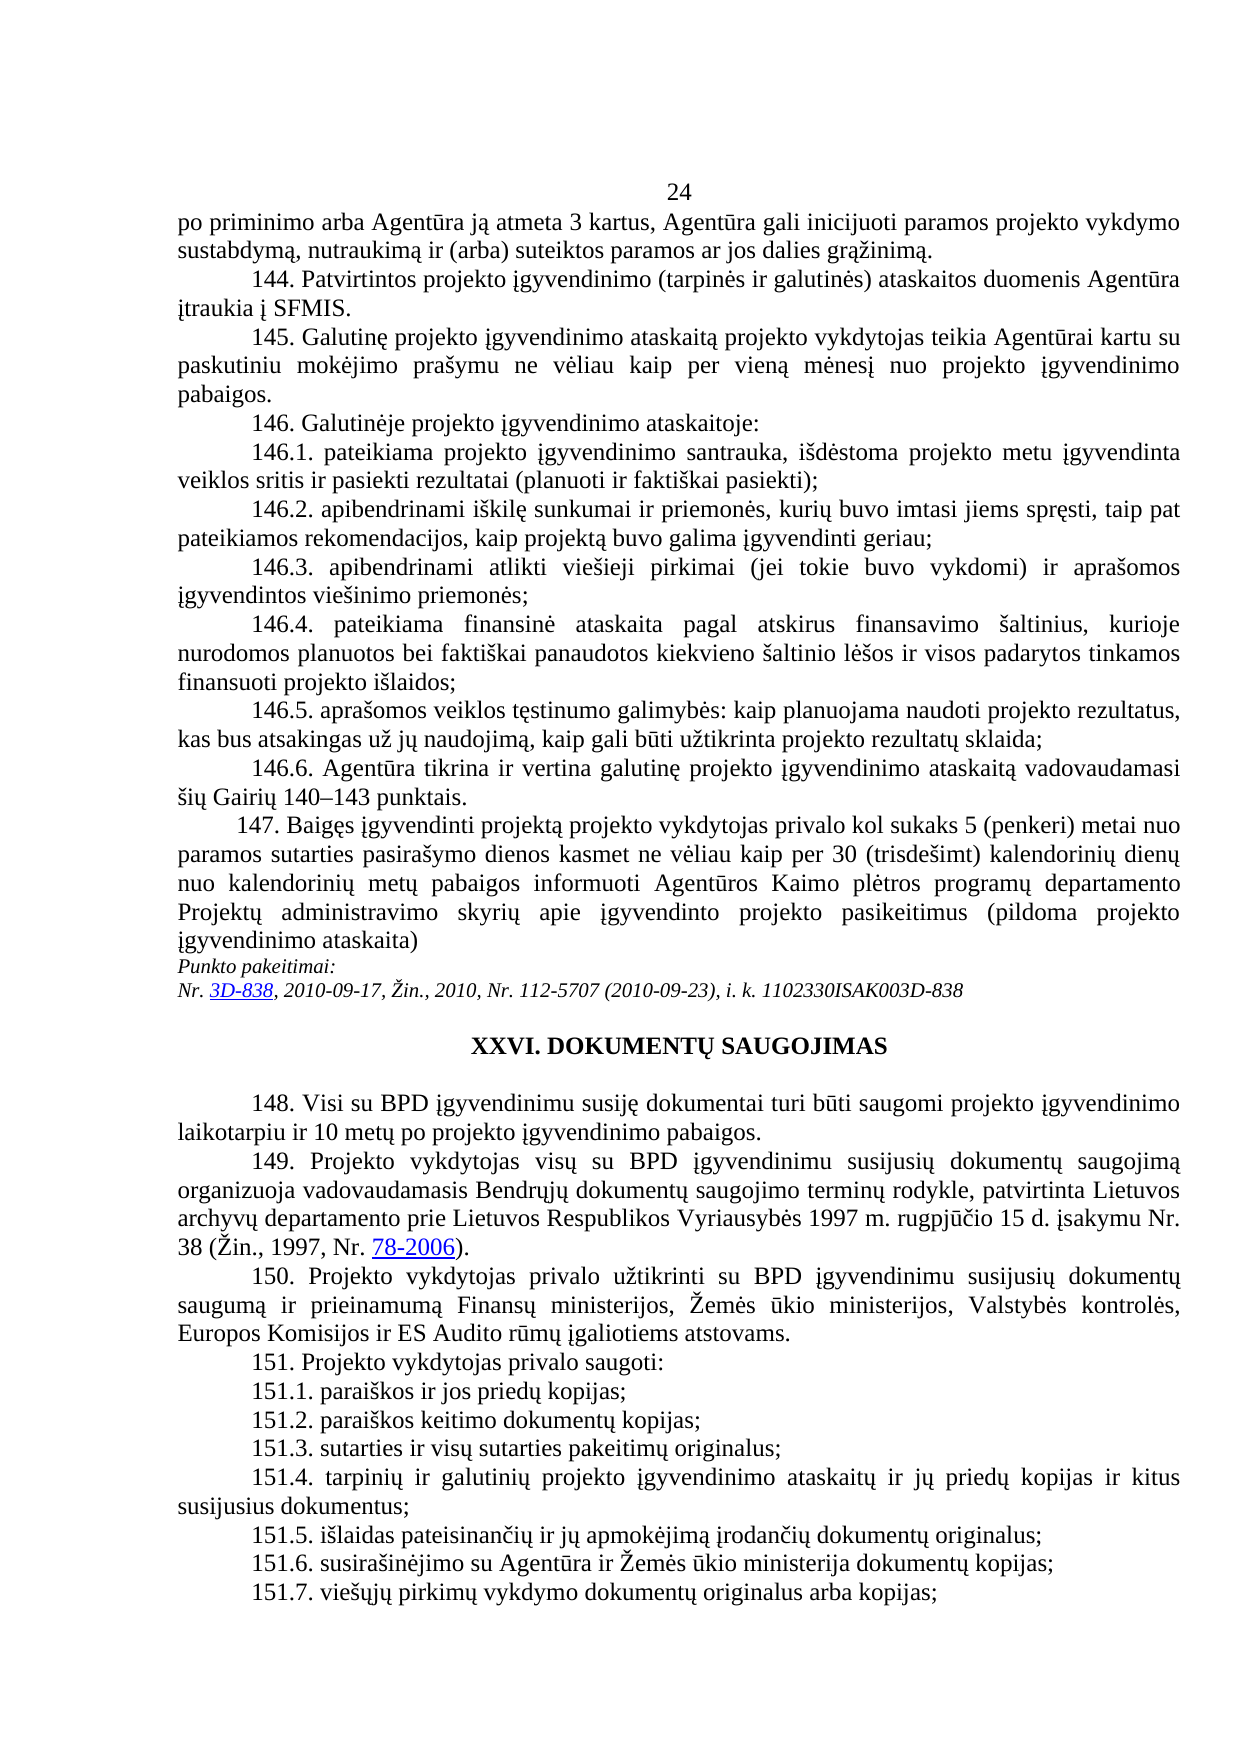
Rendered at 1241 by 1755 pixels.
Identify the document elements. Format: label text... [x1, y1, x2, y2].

text 151.5. išlaidas pateisinančių ir jų apmokėjimą įrodančių dokumentų originalus; [177, 1520, 1181, 1548]
text po priminimo arba Agentūra ją atmeta 3 kartus, Agentūra gali inicijuoti paramos projekto vykdymo sustabdymą, nutraukimą ir (arba) suteiktos paramos ar jos dalies grąžinimą. [177, 207, 1181, 264]
text 151.3. sutarties ir visų sutarties pakeitimų originalus; [177, 1433, 1181, 1462]
text 146.4. pateikiama finansinė ataskaita pagal atskirus finansavimo šaltinius, kurioje nurodomos planuotos bei faktiškai panaudotos kiekvieno šaltinio lėšos ir visos padarytos tinkamos finansuoti projekto išlaidos; [177, 609, 1181, 695]
text 146. Galutinėje projekto įgyvendinimo ataskaitoje: [177, 408, 1181, 437]
text 146.6. Agentūra tikrina ir vertina galutinę projekto įgyvendinimo ataskaitą vadovaudamasi šių Gairių 140–143 punktais. [177, 753, 1181, 810]
text 146.5. aprašomos veiklos tęstinumo galimybės: kaip planuojama naudoti projekto rezultatus, kas bus atsakingas už jų naudojimą, kaip gali būti užtikrinta projekto rezultatų sklaida; [177, 695, 1181, 753]
text 148. Visi su BPD įgyvendinimu susiję dokumentai turi būti saugomi projekto įgyvendinimo laikotarpiu ir 10 metų po projekto įgyvendinimo pabaigos. [177, 1088, 1181, 1146]
text 145. Galutinę projekto įgyvendinimo ataskaitą projekto vykdytojas teikia Agentūrai kartu su paskutiniu mokėjimo prašymu ne vėliau kaip per vieną mėnesį nuo projekto įgyvendinimo pabaigos. [177, 322, 1181, 408]
text 144. Patvirtintos projekto įgyvendinimo (tarpinės ir galutinės) ataskaitos duomenis Agentūra įtraukia į SFMIS. [177, 264, 1181, 322]
text 147. Baigęs įgyvendinti projektą projekto vykdytojas privalo kol sukaks 5 (penkeri) metai nuo paramos sutarties pasirašymo dienos kasmet ne vėliau kaip per 30 (trisdešimt) kalendorinių dienų nuo kalendorinių metų pabaigos informuoti Agentūros Kaimo plėtros programų departamento Projektų administravimo skyrių apie įgyvendinto projekto pasikeitimus (pildoma projekto įgyvendinimo ataskaita) [177, 810, 1181, 954]
text 149. Projekto vykdytojas visų su BPD įgyvendinimu susijusių dokumentų saugojimą organizuoja vadovaudamasis Bendrųjų dokumentų saugojimo terminų rodykle, patvirtinta Lietuvos archyvų departamento prie Lietuvos Respublikos Vyriausybės 1997 m. rugpjūčio 15 d. įsakymu Nr. 38 (Žin., 1997, Nr. 78-2006). [177, 1146, 1181, 1261]
text 146.2. apibendrinami iškilę sunkumai ir priemonės, kurių buvo imtasi jiems spręsti, taip pat pateikiamos rekomendacijos, kaip projektą buvo galima įgyvendinti geriau; [177, 494, 1181, 552]
text 150. Projekto vykdytojas privalo užtikrinti su BPD įgyvendinimu susijusių dokumentų saugumą ir prieinamumą Finansų ministerijos, Žemės ūkio ministerijos, Valstybės kontrolės, Europos Komisijos ir ES Audito rūmų įgaliotiems atstovams. [177, 1261, 1181, 1347]
text XXVI. DOKUMENTŲ SAUGOJIMAS [177, 1031, 1181, 1060]
text Nr. 3D-838, 2010-09-17, Žin., 2010, Nr. 112-5707 (2010-09-23), i. k. 1102330ISAK003D-838 [177, 978, 1181, 1002]
text 151.7. viešųjų pirkimų vykdymo dokumentų originalus arba kopijas; [177, 1577, 1181, 1606]
text Punkto pakeitimai: [177, 954, 1181, 978]
text 151. Projekto vykdytojas privalo saugoti: [177, 1347, 1181, 1376]
text 151.1. paraiškos ir jos priedų kopijas; [177, 1376, 1181, 1405]
text 151.6. susirašinėjimo su Agentūra ir Žemės ūkio ministerija dokumentų kopijas; [177, 1548, 1181, 1577]
text 151.2. paraiškos keitimo dokumentų kopijas; [177, 1405, 1181, 1433]
text 146.1. pateikiama projekto įgyvendinimo santrauka, išdėstoma projekto metu įgyvendinta veiklos sritis ir pasiekti rezultatai (planuoti ir faktiškai pasiekti); [177, 437, 1181, 494]
text 151.4. tarpinių ir galutinių projekto įgyvendinimo ataskaitų ir jų priedų kopijas ir kitus susijusius dokumentus; [177, 1462, 1181, 1520]
text 146.3. apibendrinami atlikti viešieji pirkimai (jei tokie buvo vykdomi) ir aprašomos įgyvendintos viešinimo priemonės; [177, 552, 1181, 609]
